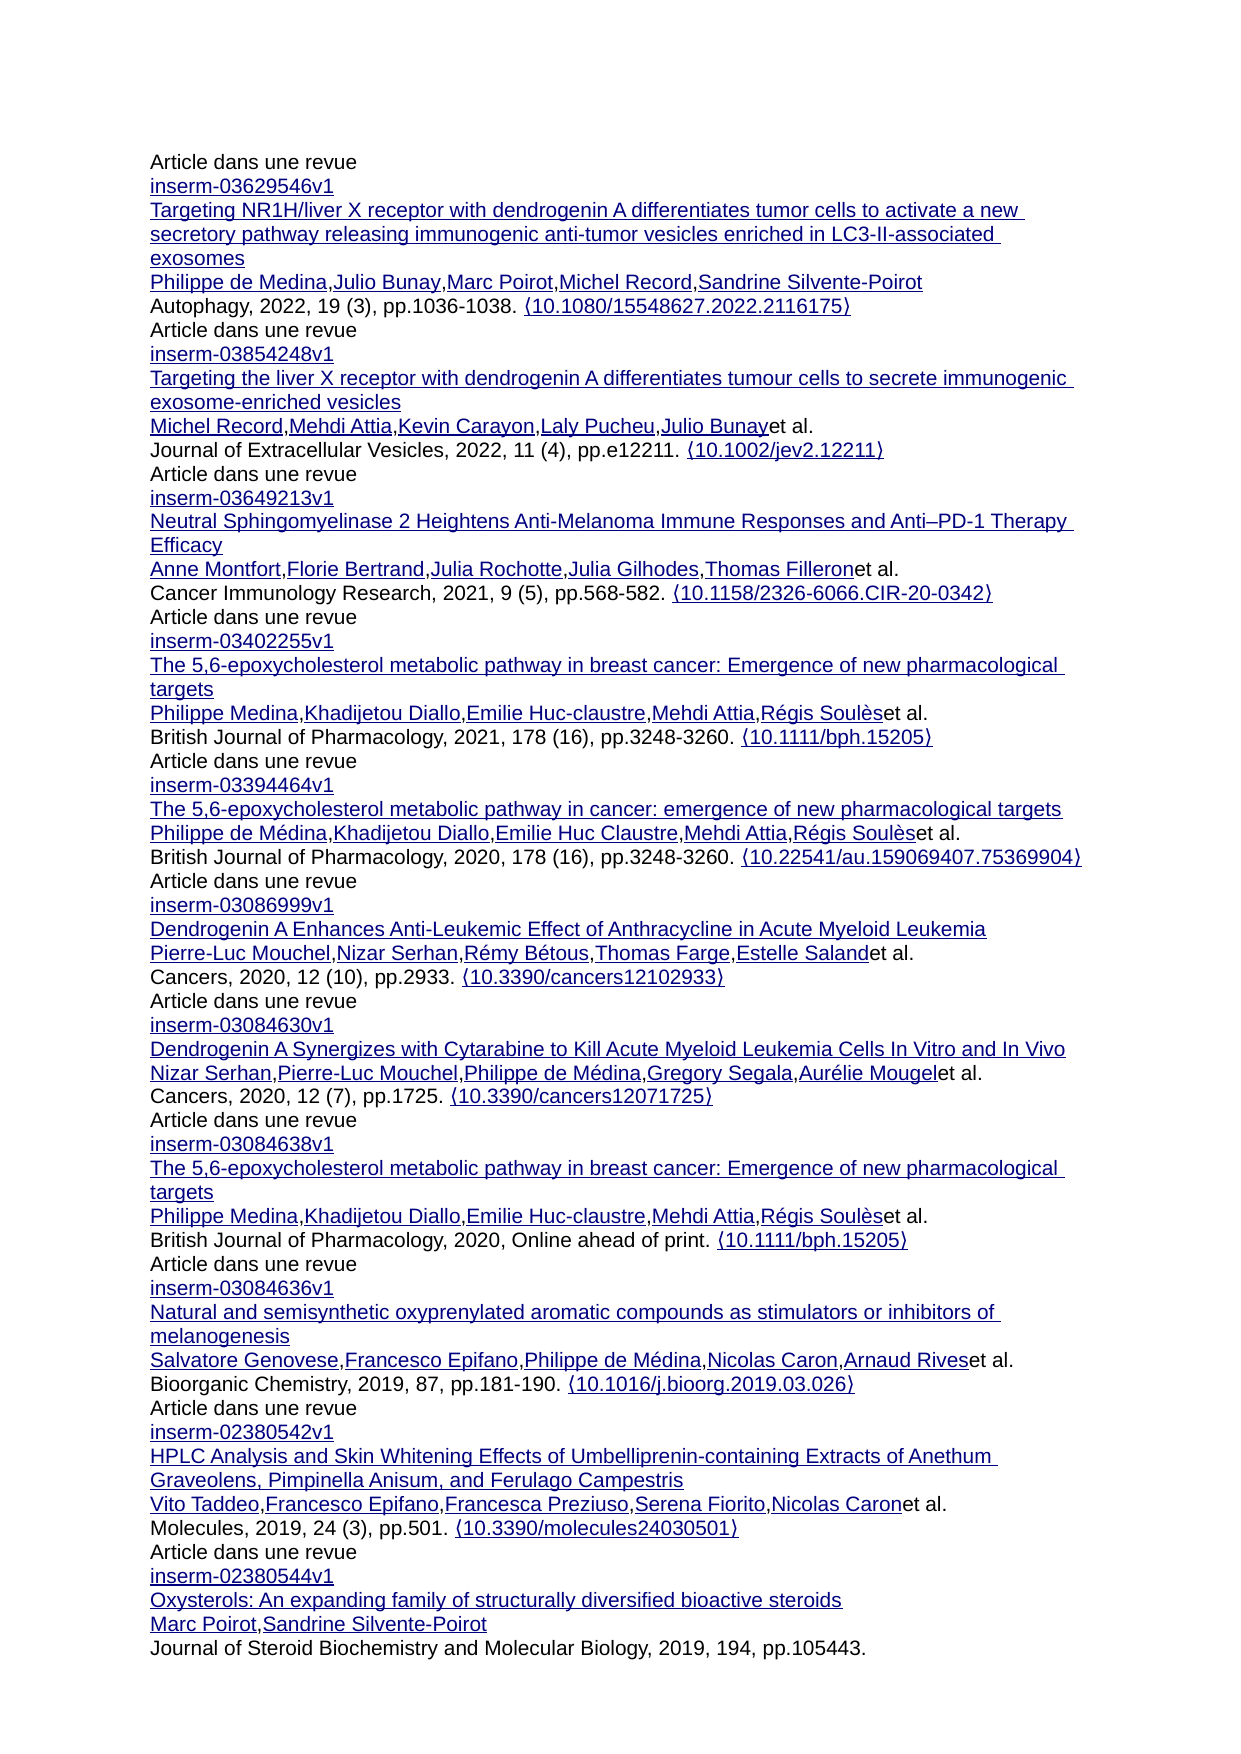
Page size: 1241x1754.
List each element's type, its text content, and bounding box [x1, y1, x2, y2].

table_cell Targeting the liver X receptor with dendrogenin A differentiates tumour cells to secrete immunogenic exosome‐enriched vesicles Michel Record,Mehdi Attia,Kevin Carayon,Laly Pucheu,Julio Bunayet al. Journal of Extracellular Vesicles, 2022, 11 (4), pp.e12211. ⟨10.1002/jev2.12211⟩ Article dans une revue inserm-03649213v1 [150, 366, 1090, 509]
table_cell Targeting NR1H/liver X receptor with dendrogenin A differentiates tumor cells to activate a new secretory pathway releasing immunogenic anti-tumor vesicles enriched in LC3-II-associated exosomes Philippe de Medina,Julio Bunay,Marc Poirot,Michel Record,Sandrine Silvente-Poirot Autophagy, 2022, 19 (3), pp.1036-1038. ⟨10.1080/15548627.2022.2116175⟩ Article dans une revue inserm-03854248v1 [150, 198, 1090, 366]
table_cell HPLC Analysis and Skin Whitening Effects of Umbelliprenin-containing Extracts of Anethum Graveolens, Pimpinella Anisum, and Ferulago Campestris Vito Taddeo,Francesco Epifano,Francesca Preziuso,Serena Fiorito,Nicolas Caronet al. Molecules, 2019, 24 (3), pp.501. ⟨10.3390/molecules24030501⟩ Article dans une revue inserm-02380544v1 [150, 1444, 1090, 1587]
table_cell The 5,6‐epoxycholesterol metabolic pathway in breast cancer: Emergence of new pharmacological targets Philippe Medina,Khadijetou Diallo,Emilie Huc‐claustre,Mehdi Attia,Régis Soulèset al. British Journal of Pharmacology, 2021, 178 (16), pp.3248-3260. ⟨10.1111/bph.15205⟩ Article dans une revue inserm-03394464v1 [150, 653, 1090, 797]
table_cell Article dans une revue inserm-03629546v1 [150, 150, 1090, 198]
table_cell Natural and semisynthetic oxyprenylated aromatic compounds as stimulators or inhibitors of melanogenesis Salvatore Genovese,Francesco Epifano,Philippe de Médina,Nicolas Caron,Arnaud Riveset al. Bioorganic Chemistry, 2019, 87, pp.181-190. ⟨10.1016/j.bioorg.2019.03.026⟩ Article dans une revue inserm-02380542v1 [150, 1300, 1090, 1444]
table_cell Dendrogenin A Enhances Anti-Leukemic Effect of Anthracycline in Acute Myeloid Leukemia Pierre-Luc Mouchel,Nizar Serhan,Rémy Bétous,Thomas Farge,Estelle Salandet al. Cancers, 2020, 12 (10), pp.2933. ⟨10.3390/cancers12102933⟩ Article dans une revue inserm-03084630v1 [150, 917, 1090, 1036]
table_cell Neutral Sphingomyelinase 2 Heightens Anti-Melanoma Immune Responses and Anti–PD-1 Therapy Efficacy Anne Montfort,Florie Bertrand,Julia Rochotte,Julia Gilhodes,Thomas Filleronet al. Cancer Immunology Research, 2021, 9 (5), pp.568-582. ⟨10.1158/2326-6066.CIR-20-0342⟩ Article dans une revue inserm-03402255v1 [150, 509, 1090, 653]
table_cell Dendrogenin A Synergizes with Cytarabine to Kill Acute Myeloid Leukemia Cells In Vitro and In Vivo Nizar Serhan,Pierre-Luc Mouchel,Philippe de Médina,Gregory Segala,Aurélie Mougelet al. Cancers, 2020, 12 (7), pp.1725. ⟨10.3390/cancers12071725⟩ Article dans une revue inserm-03084638v1 [150, 1036, 1090, 1156]
table_cell The 5,6‐epoxycholesterol metabolic pathway in breast cancer: Emergence of new pharmacological targets Philippe Medina,Khadijetou Diallo,Emilie Huc‐claustre,Mehdi Attia,Régis Soulèset al. British Journal of Pharmacology, 2020, Online ahead of print. ⟨10.1111/bph.15205⟩ Article dans une revue inserm-03084636v1 [150, 1156, 1090, 1300]
table_cell The 5,6-epoxycholesterol metabolic pathway in cancer: emergence of new pharmacological targets Philippe de Médina,Khadijetou Diallo,Emilie Huc Claustre,Mehdi Attia,Régis Soulèset al. British Journal of Pharmacology, 2020, 178 (16), pp.3248-3260. ⟨10.22541/au.159069407.75369904⟩ Article dans une revue inserm-03086999v1 [150, 797, 1090, 917]
table_cell Oxysterols: An expanding family of structurally diversified bioactive steroids Marc Poirot,Sandrine Silvente-Poirot Journal of Steroid Biochemistry and Molecular Biology, 2019, 194, pp.105443. [150, 1588, 1090, 1659]
